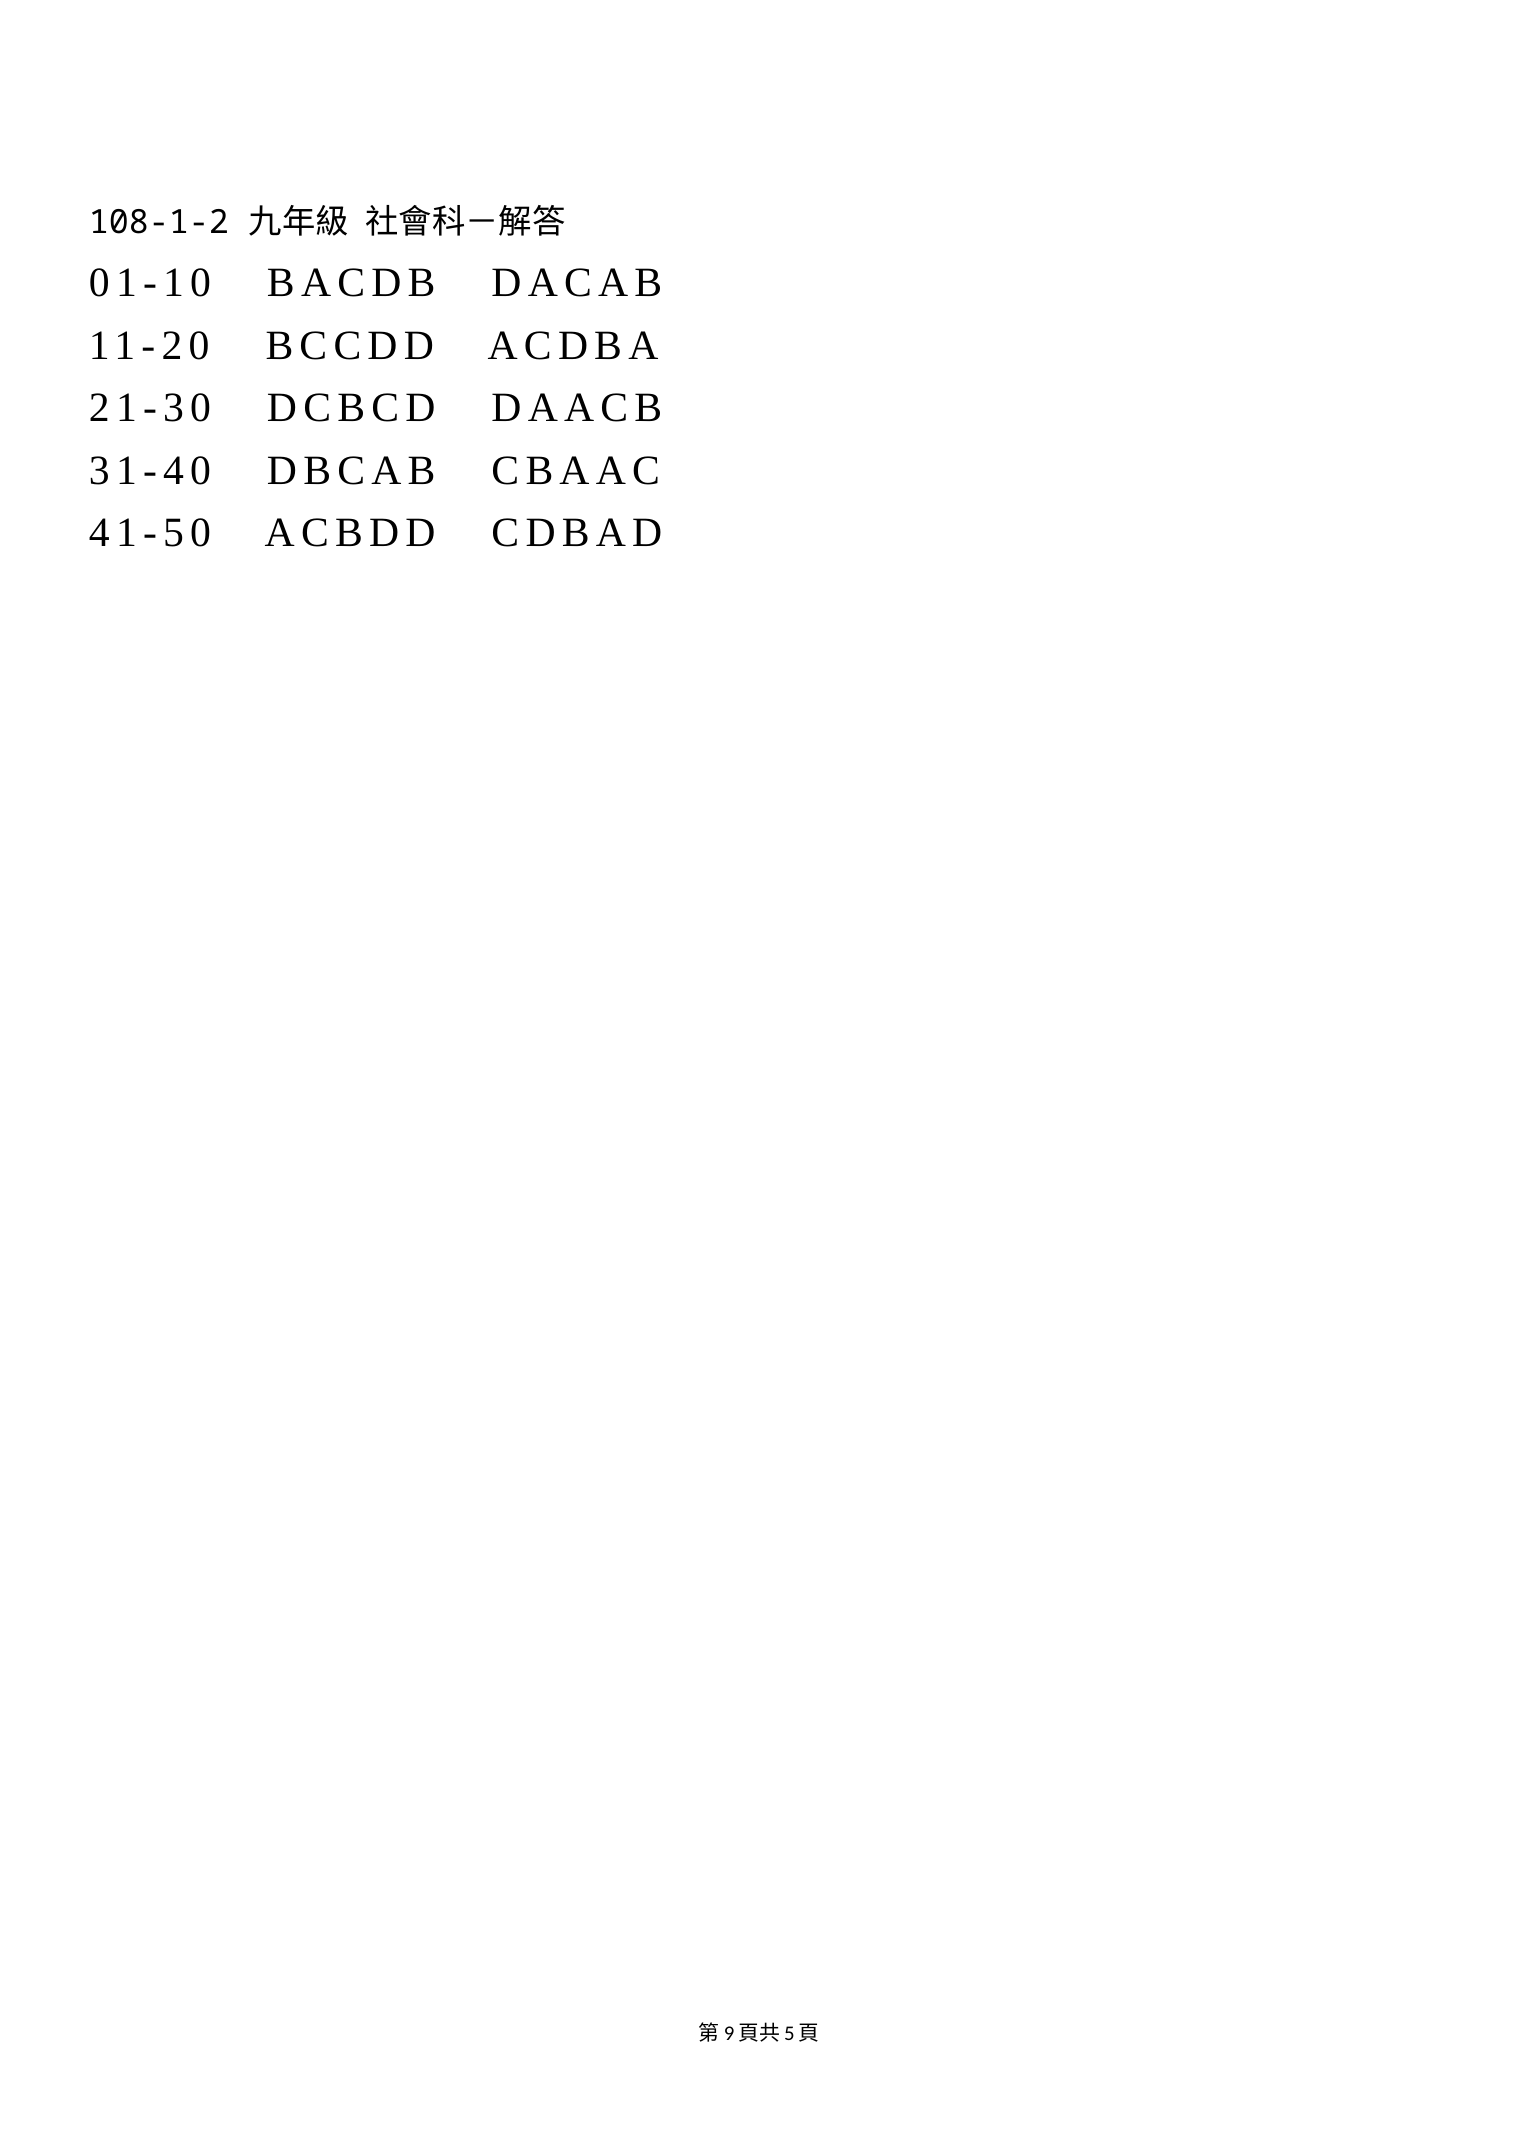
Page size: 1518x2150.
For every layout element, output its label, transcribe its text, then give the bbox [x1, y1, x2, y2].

text 41-50 ACBDD CDBAD [89, 490, 1429, 552]
text 11-20 BCCDD ACDBA [89, 302, 1429, 365]
text 31-40 DBCAB CBAAC [89, 427, 1429, 490]
text 01-10 BACDB DACAB [89, 240, 1429, 302]
text 108-1-2 九年級 社會科－解答 [89, 177, 1429, 240]
text 21-30 DCBCD DAACB [89, 365, 1429, 427]
